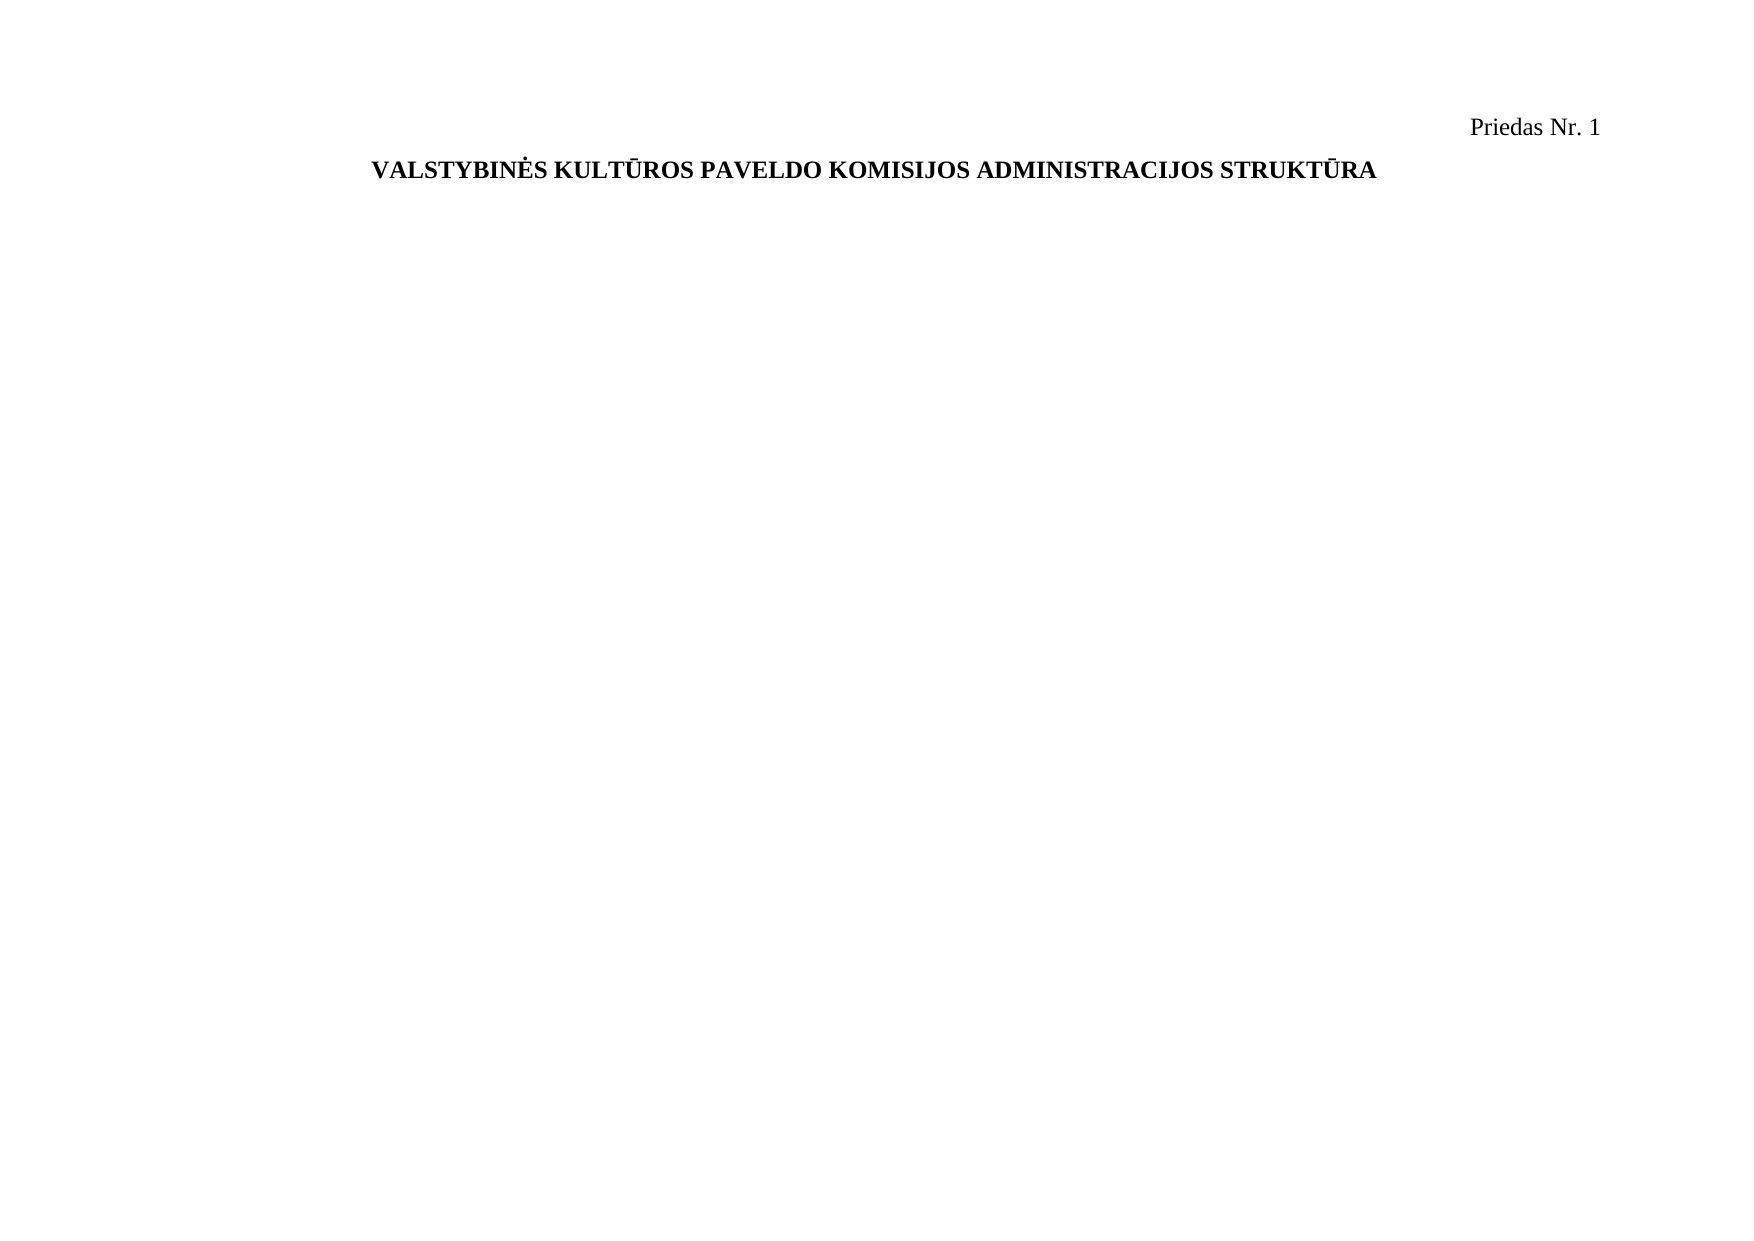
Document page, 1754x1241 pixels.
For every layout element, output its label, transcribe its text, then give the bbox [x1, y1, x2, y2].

text Priedas Nr. 1 [148, 112, 1601, 141]
text VALSTYBINĖS KULTŪROS PAVELDO KOMISIJOS ADMINISTRACIJOS STRUKTŪRA [148, 155, 1601, 184]
